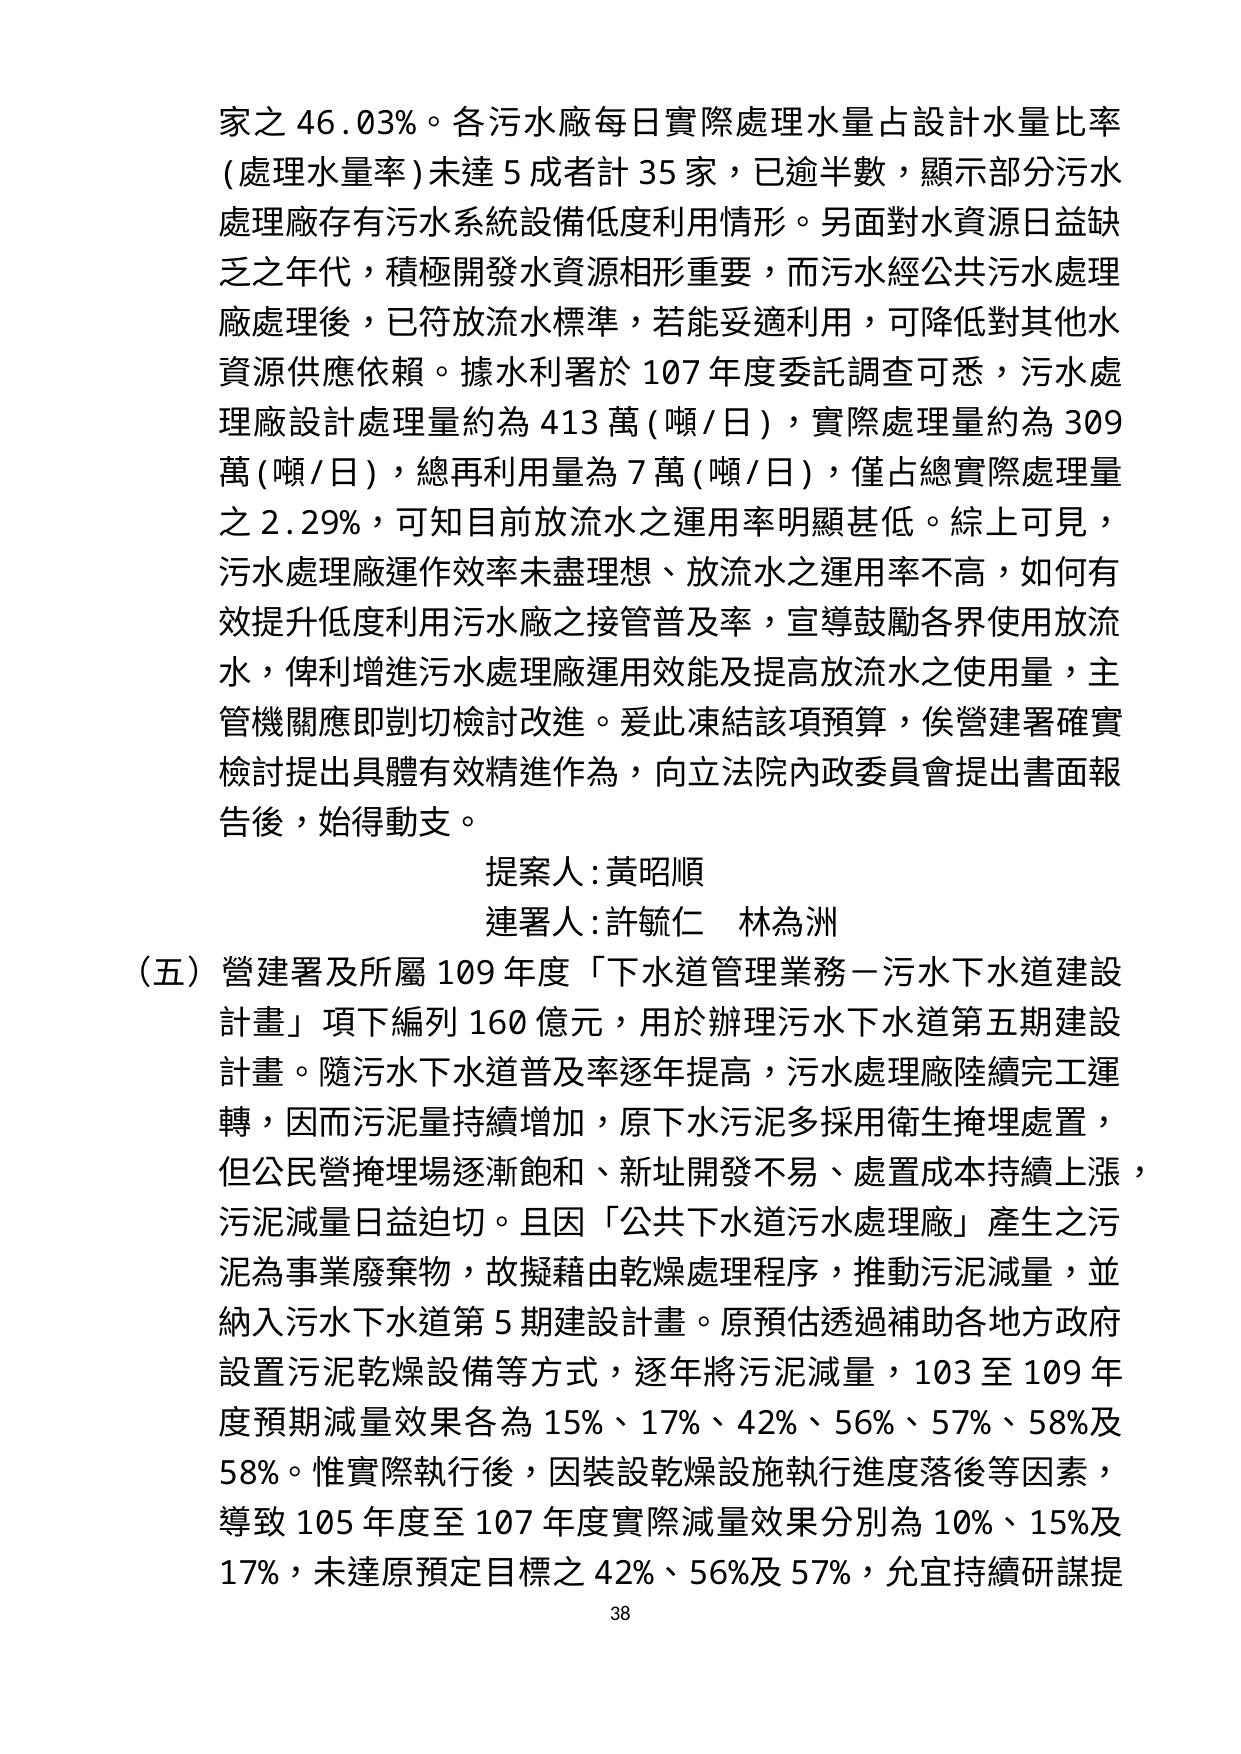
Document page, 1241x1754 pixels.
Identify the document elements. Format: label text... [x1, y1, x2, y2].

text 提案人:黃昭順 [118, 844, 1123, 894]
text （五）營建署及所屬109年度「下水道管理業務－污水下水道建設計畫」項下編列160億元，用於辦理污水下水道第五期建設計畫。隨污水下水道普及率逐年提高，污水處理廠陸續完工運轉，因而污泥量持續增加，原下水污泥多採用衛生掩埋處置，但公民營掩埋場逐漸飽和、新址開發不易、處置成本持續上漲，污泥減量日益迫切。且因「公共下水道污水處理廠」產生之污泥為事業廢棄物，故擬藉由乾燥處理程序，推動污泥減量，並納入污水下水道第5期建設計畫。原預估透過補助各地方政府設置污泥乾燥設備等方式，逐年將污泥減量，103至109年度預期減量效果各為15%、17%、42%、56%、57%、58%及58%。惟實際執行後，因裝設乾燥設施執行進度落後等因素，導致105年度至107年度實際減量效果分別為10%、15%及17%，未達原預定目標之42%、56%及57%，允宜持續研謀提升改善。爰凍結該項預算，俟營建署向立法院內政委員會提出檢討改善之書面報告後，始得動支。 [118, 944, 1123, 1594]
text 連署人:許毓仁 林為洲 [118, 894, 1123, 944]
text 家之46.03%。各污水廠每日實際處理水量占設計水量比率(處理水量率)未達5成者計35家，已逾半數，顯示部分污水處理廠存有污水系統設備低度利用情形。另面對水資源日益缺乏之年代，積極開發水資源相形重要，而污水經公共污水處理廠處理後，已符放流水標準，若能妥適利用，可降低對其他水資源供應依賴。據水利署於107年度委託調查可悉，污水處理廠設計處理量約為413萬(噸/日)，實際處理量約為309萬(噸/日)，總再利用量為7萬(噸/日)，僅占總實際處理量之2.29%，可知目前放流水之運用率明顯甚低。綜上可見，污水處理廠運作效率未盡理想、放流水之運用率不高，如何有效提升低度利用污水廠之接管普及率，宣導鼓勵各界使用放流水，俾利增進污水處理廠運用效能及提高放流水之使用量，主管機關應即剴切檢討改進。爰此凍結該項預算，俟營建署確實檢討提出具體有效精進作為，向立法院內政委員會提出書面報告後，始得動支。 [118, 94, 1123, 844]
